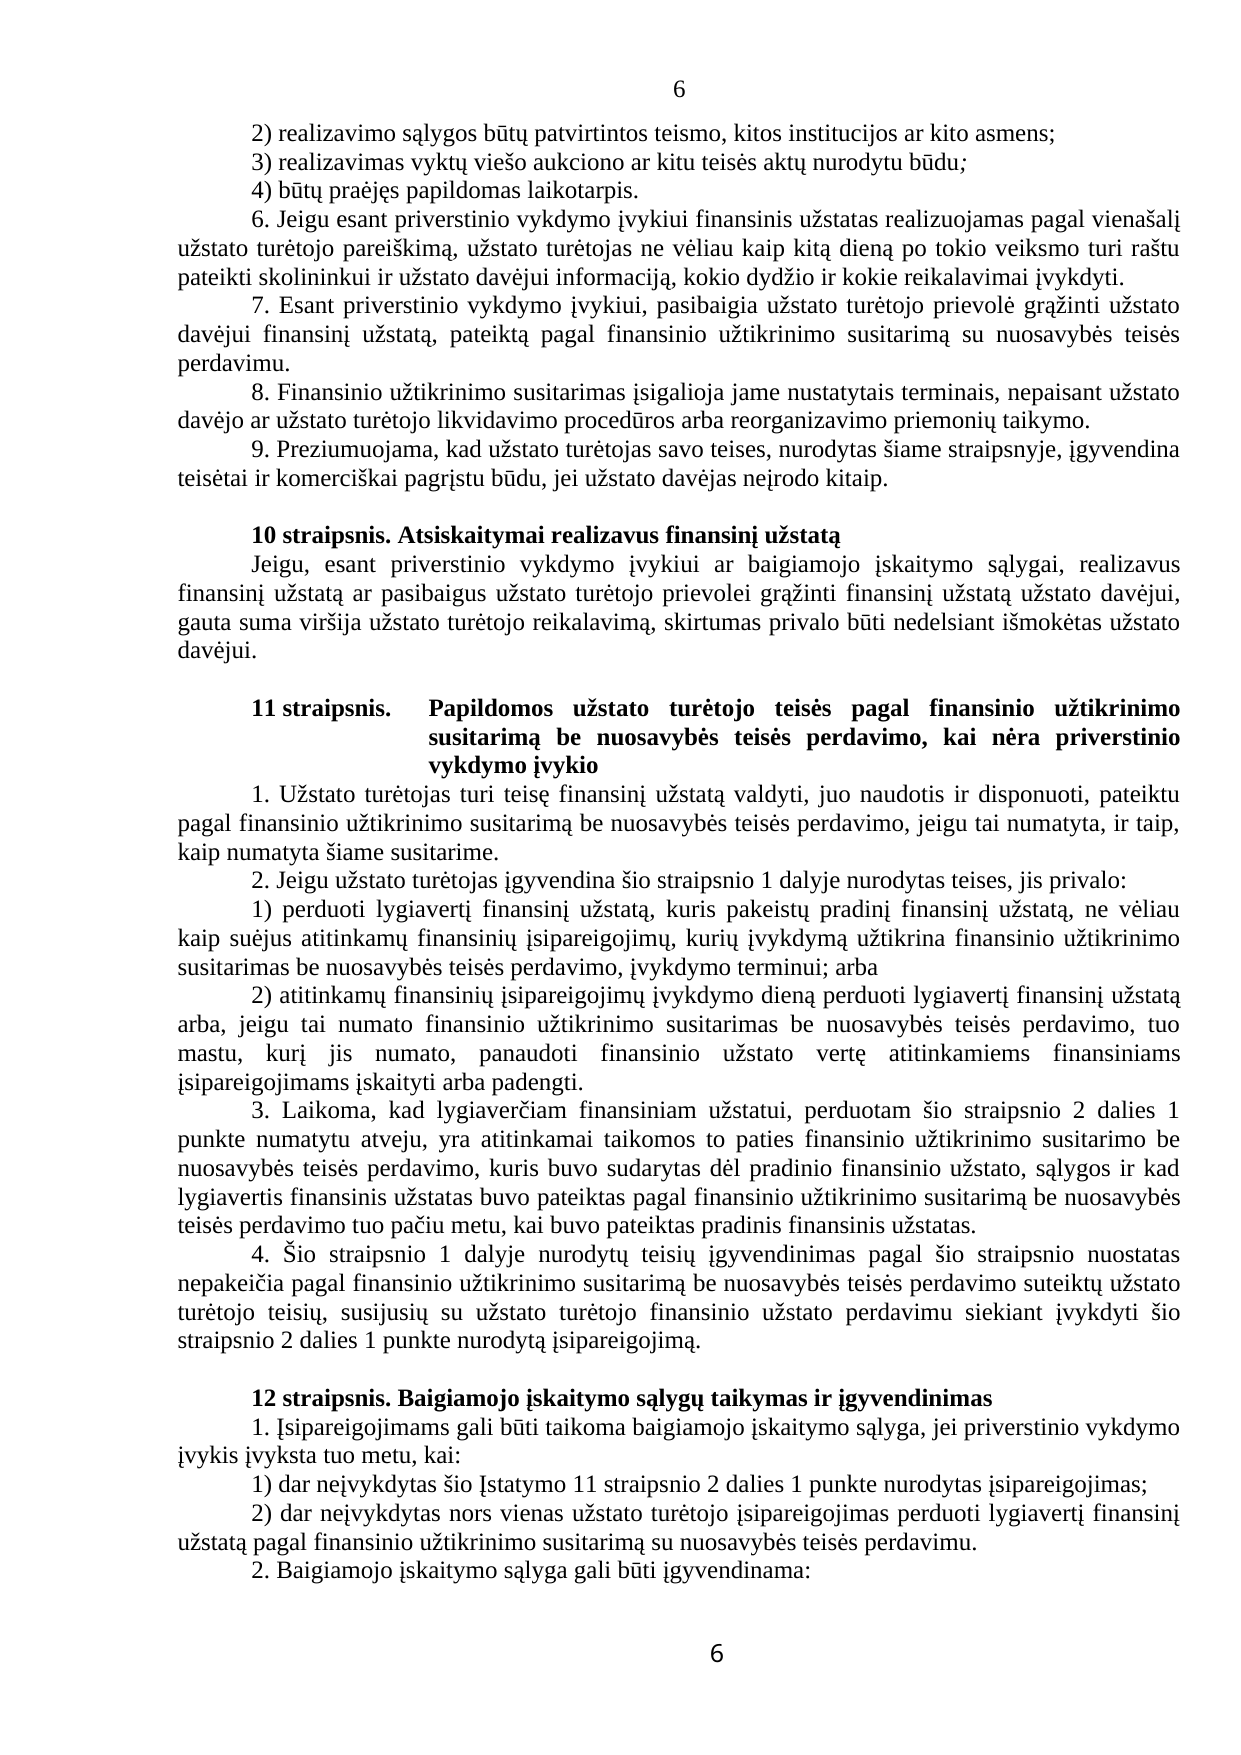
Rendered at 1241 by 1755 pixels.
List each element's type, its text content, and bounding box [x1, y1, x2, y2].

text 4. Šio straipsnio 1 dalyje nurodytų teisių įgyvendinimas pagal šio straipsnio nuostatas nepakeičia pagal finansinio užtikrinimo susitarimą be nuosavybės teisės perdavimo suteiktų užstato turėtojo teisių, susijusių su užstato turėtojo finansinio užstato perdavimu siekiant įvykdyti šio straipsnio 2 dalies 1 punkte nurodytą įsipareigojimą. [177, 1239, 1181, 1354]
text 2. Jeigu užstato turėtojas įgyvendina šio straipsnio 1 dalyje nurodytas teises, jis privalo: [177, 866, 1181, 894]
text 2) atitinkamų finansinių įsipareigojimų įvykdymo dieną perduoti lygiavertį finansinį užstatą arba, jeigu tai numato finansinio užtikrinimo susitarimas be nuosavybės teisės perdavimo, tuo mastu, kurį jis numato, panaudoti finansinio užstato vertę atitinkamiems finansiniams įsipareigojimams įskaityti arba padengti. [177, 981, 1181, 1096]
text 2) realizavimo sąlygos būtų patvirtintos teismo, kitos institucijos ar kito asmens; [177, 118, 1181, 147]
text 6. Jeigu esant priverstinio vykdymo įvykiui finansinis užstatas realizuojamas pagal vienašalį užstato turėtojo pareiškimą, užstato turėtojas ne vėliau kaip kitą dieną po tokio veiksmo turi raštu pateikti skolininkui ir užstato davėjui informaciją, kokio dydžio ir kokie reikalavimai įvykdyti. [177, 204, 1181, 291]
text 3) realizavimas vyktų viešo aukciono ar kitu teisės aktų nurodytu būdu; [177, 147, 1181, 176]
text 7. Esant priverstinio vykdymo įvykiui, pasibaigia užstato turėtojo prievolė grąžinti užstato davėjui finansinį užstatą, pateiktą pagal finansinio užtikrinimo susitarimą su nuosavybės teisės perdavimu. [177, 291, 1181, 377]
text 12 straipsnis. Baigiamojo įskaitymo sąlygų taikymas ir įgyvendinimas [177, 1383, 1181, 1412]
text 8. Finansinio užtikrinimo susitarimas įsigalioja jame nustatytais terminais, nepaisant užstato davėjo ar užstato turėtojo likvidavimo procedūros arba reorganizavimo priemonių taikymo. [177, 377, 1181, 434]
text 1) perduoti lygiavertį finansinį užstatą, kuris pakeistų pradinį finansinį užstatą, ne vėliau kaip suėjus atitinkamų finansinių įsipareigojimų, kurių įvykdymą užtikrina finansinio užtikrinimo susitarimas be nuosavybės teisės perdavimo, įvykdymo terminui; arba [177, 894, 1181, 981]
text 3. Laikoma, kad lygiaverčiam finansiniam užstatui, perduotam šio straipsnio 2 dalies 1 punkte numatytu atveju, yra atitinkamai taikomos to paties finansinio užtikrinimo susitarimo be nuosavybės teisės perdavimo, kuris buvo sudarytas dėl pradinio finansinio užstato, sąlygos ir kad lygiavertis finansinis užstatas buvo pateiktas pagal finansinio užtikrinimo susitarimą be nuosavybės teisės perdavimo tuo pačiu metu, kai buvo pateiktas pradinis finansinis užstatas. [177, 1096, 1181, 1239]
text 2. Baigiamojo įskaitymo sąlyga gali būti įgyvendinama: [177, 1556, 1181, 1584]
text 10 straipsnis. Atsiskaitymai realizavus finansinį užstatą [177, 521, 1181, 549]
text 2) dar neįvykdytas nors vienas užstato turėtojo įsipareigojimas perduoti lygiavertį finansinį užstatą pagal finansinio užtikrinimo susitarimą su nuosavybės teisės perdavimu. [177, 1498, 1181, 1556]
text 9. Preziumuojama, kad užstato turėtojas savo teises, nurodytas šiame straipsnyje, įgyvendina teisėtai ir komerciškai pagrįstu būdu, jei užstato davėjas neįrodo kitaip. [177, 434, 1181, 492]
text 1. Užstato turėtojas turi teisę finansinį užstatą valdyti, juo naudotis ir disponuoti, pateiktu pagal finansinio užtikrinimo susitarimą be nuosavybės teisės perdavimo, jeigu tai numatyta, ir taip, kaip numatyta šiame susitarime. [177, 779, 1181, 866]
text 1) dar neįvykdytas šio Įstatymo 11 straipsnio 2 dalies 1 punkte nurodytas įsipareigojimas; [177, 1469, 1181, 1498]
text 1. Įsipareigojimams gali būti taikoma baigiamojo įskaitymo sąlyga, jei priverstinio vykdymo įvykis įvyksta tuo metu, kai: [177, 1412, 1181, 1469]
text 4) būtų praėjęs papildomas laikotarpis. [177, 176, 1181, 204]
text 11 straipsnis. Papildomos užstato turėtojo teisės pagal finansinio užtikrinimo susitarimą be nuosavybės teisės perdavimo, kai nėra priverstinio vykdymo įvykio [251, 693, 1181, 779]
text Jeigu, esant priverstinio vykdymo įvykiui ar baigiamojo įskaitymo sąlygai, realizavus finansinį užstatą ar pasibaigus užstato turėtojo prievolei grąžinti finansinį užstatą užstato davėjui, gauta suma viršija užstato turėtojo reikalavimą, skirtumas privalo būti nedelsiant išmokėtas užstato davėjui. [177, 549, 1181, 664]
